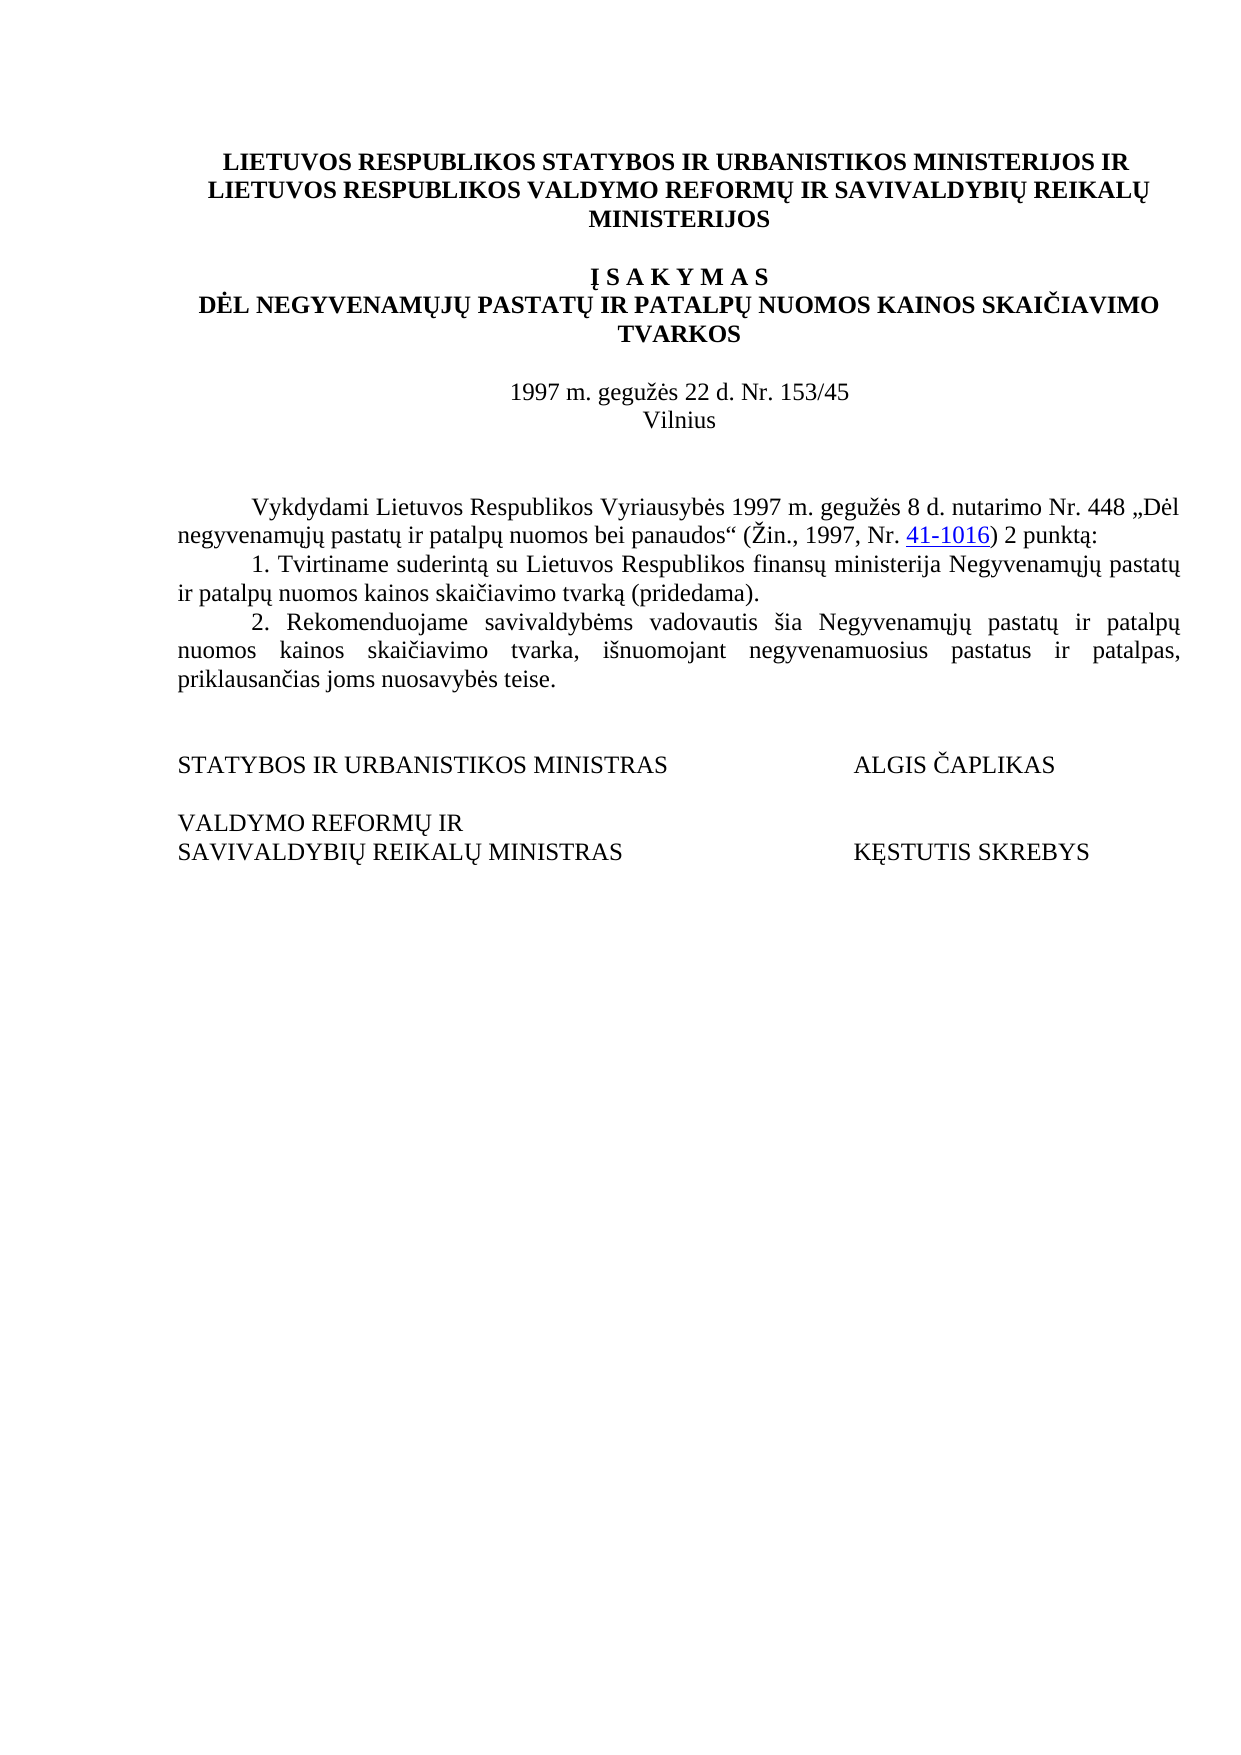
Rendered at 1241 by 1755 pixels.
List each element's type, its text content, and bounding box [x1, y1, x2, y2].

text Statybos ir urbanistikos ministras Algis Čaplikas [177, 751, 1181, 779]
text Valdymo reformų ir [177, 808, 1181, 837]
text savivaldybių reikalų ministras Kęstutis Skrebys [177, 837, 1181, 866]
text LIETUVOS RESPUBLIKOS VALDYMO REFORMŲ IR SAVIVALDYBIŲ REIKALŲ MINISTERIJOS [177, 176, 1181, 233]
text 1997 m. gegužės 22 d. Nr. 153/45 [177, 377, 1181, 406]
text DĖL NEGYVENAMŲJŲ PASTATŲ IR PATALPŲ NUOMOS KAINOS SKAIČIAVIMO TVARKOS [177, 291, 1181, 348]
text Vykdydami Lietuvos Respublikos Vyriausybės 1997 m. gegužės 8 d. nutarimo Nr. 448 „Dėl negyvenamųjų pastatų ir patalpų nuomos bei panaudos“ (Žin., 1997, Nr. 41-1016) 2 punktą: [177, 492, 1181, 549]
text Vilnius [177, 406, 1181, 434]
text 1. Tvirtiname suderintą su Lietuvos Respublikos finansų ministerija Negyvenamųjų pastatų ir patalpų nuomos kainos skaičiavimo tvarką (pridedama). [177, 549, 1181, 607]
text 2. Rekomenduojame savivaldybėms vadovautis šia Negyvenamųjų pastatų ir patalpų nuomos kainos skaičiavimo tvarka, išnuomojant negyvenamuosius pastatus ir patalpas, priklausančias joms nuosavybės teise. [177, 607, 1181, 693]
text ĮSAKYMAS [177, 262, 1181, 291]
text LIETUVOS RESPUBLIKOS STATYBOS IR URBANISTIKOS MINISTERIJOS IR [177, 147, 1181, 176]
